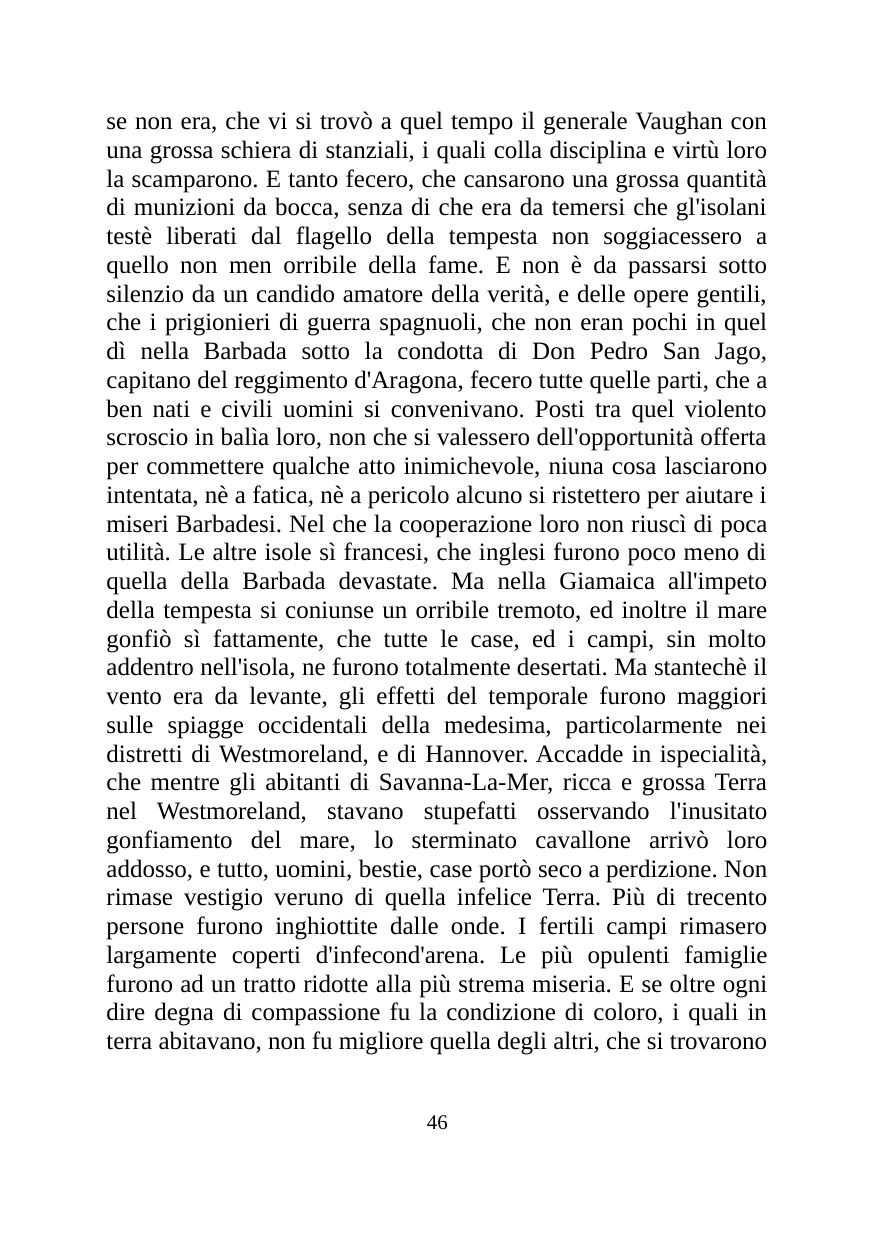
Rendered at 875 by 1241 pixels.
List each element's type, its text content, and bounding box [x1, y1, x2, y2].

text se non era, che vi si trovò a quel tempo il generale Vaughan con una grossa schiera di stanziali, i quali colla disciplina e virtù loro la scamparono. E tanto fecero, che cansarono una grossa quantità di munizioni da bocca, senza di che era da temersi che gl'isolani testè liberati dal flagello della tempesta non soggiacessero a quello non men orribile della fame. E non è da passarsi sotto silenzio da un candido amatore della verità, e delle opere gentili, che i prigionieri di guerra spagnuoli, che non eran pochi in quel dì nella Barbada sotto la condotta di Don Pedro San Jago, capitano del reggimento d'Aragona, fecero tutte quelle parti, che a ben nati e civili uomini si convenivano. Posti tra quel violento scroscio in balìa loro, non che si valessero dell'opportunità offerta per commettere qualche atto inimichevole, niuna cosa lasciarono intentata, nè a fatica, nè a pericolo alcuno si ristettero per aiutare i miseri Barbadesi. Nel che la cooperazione loro non riuscì di poca utilità. Le altre isole sì francesi, che inglesi furono poco meno di quella della Barbada devastate. Ma nella Giamaica all'impeto della tempesta si coniunse un orribile tremoto, ed inoltre il mare gonfiò sì fattamente, che tutte le case, ed i campi, sin molto addentro nell'isola, ne furono totalmente desertati. Ma stantechè il vento era da levante, gli effetti del temporale furono maggiori sulle spiagge occidentali della medesima, particolarmente nei distretti di Westmoreland, e di Hannover. Accadde in ispecialità, che mentre gli abitanti di Savanna-La-Mer, ricca e grossa Terra nel Westmoreland, stavano stupefatti osservando l'inusitato gonfiamento del mare, lo sterminato cavallone arrivò loro addosso, e tutto, uomini, bestie, case portò seco a perdizione. Non rimase vestigio veruno di quella infelice Terra. Più di trecento persone furono inghiottite dalle onde. I fertili campi rimasero largamente coperti d'infecond'arena. Le più opulenti famiglie furono ad un tratto ridotte alla più strema miseria. E se oltre ogni dire degna di compassione fu la condizione di coloro, i quali in terra abitavano, non fu migliore quella degli altri, che si trovarono [106, 106, 768, 1055]
